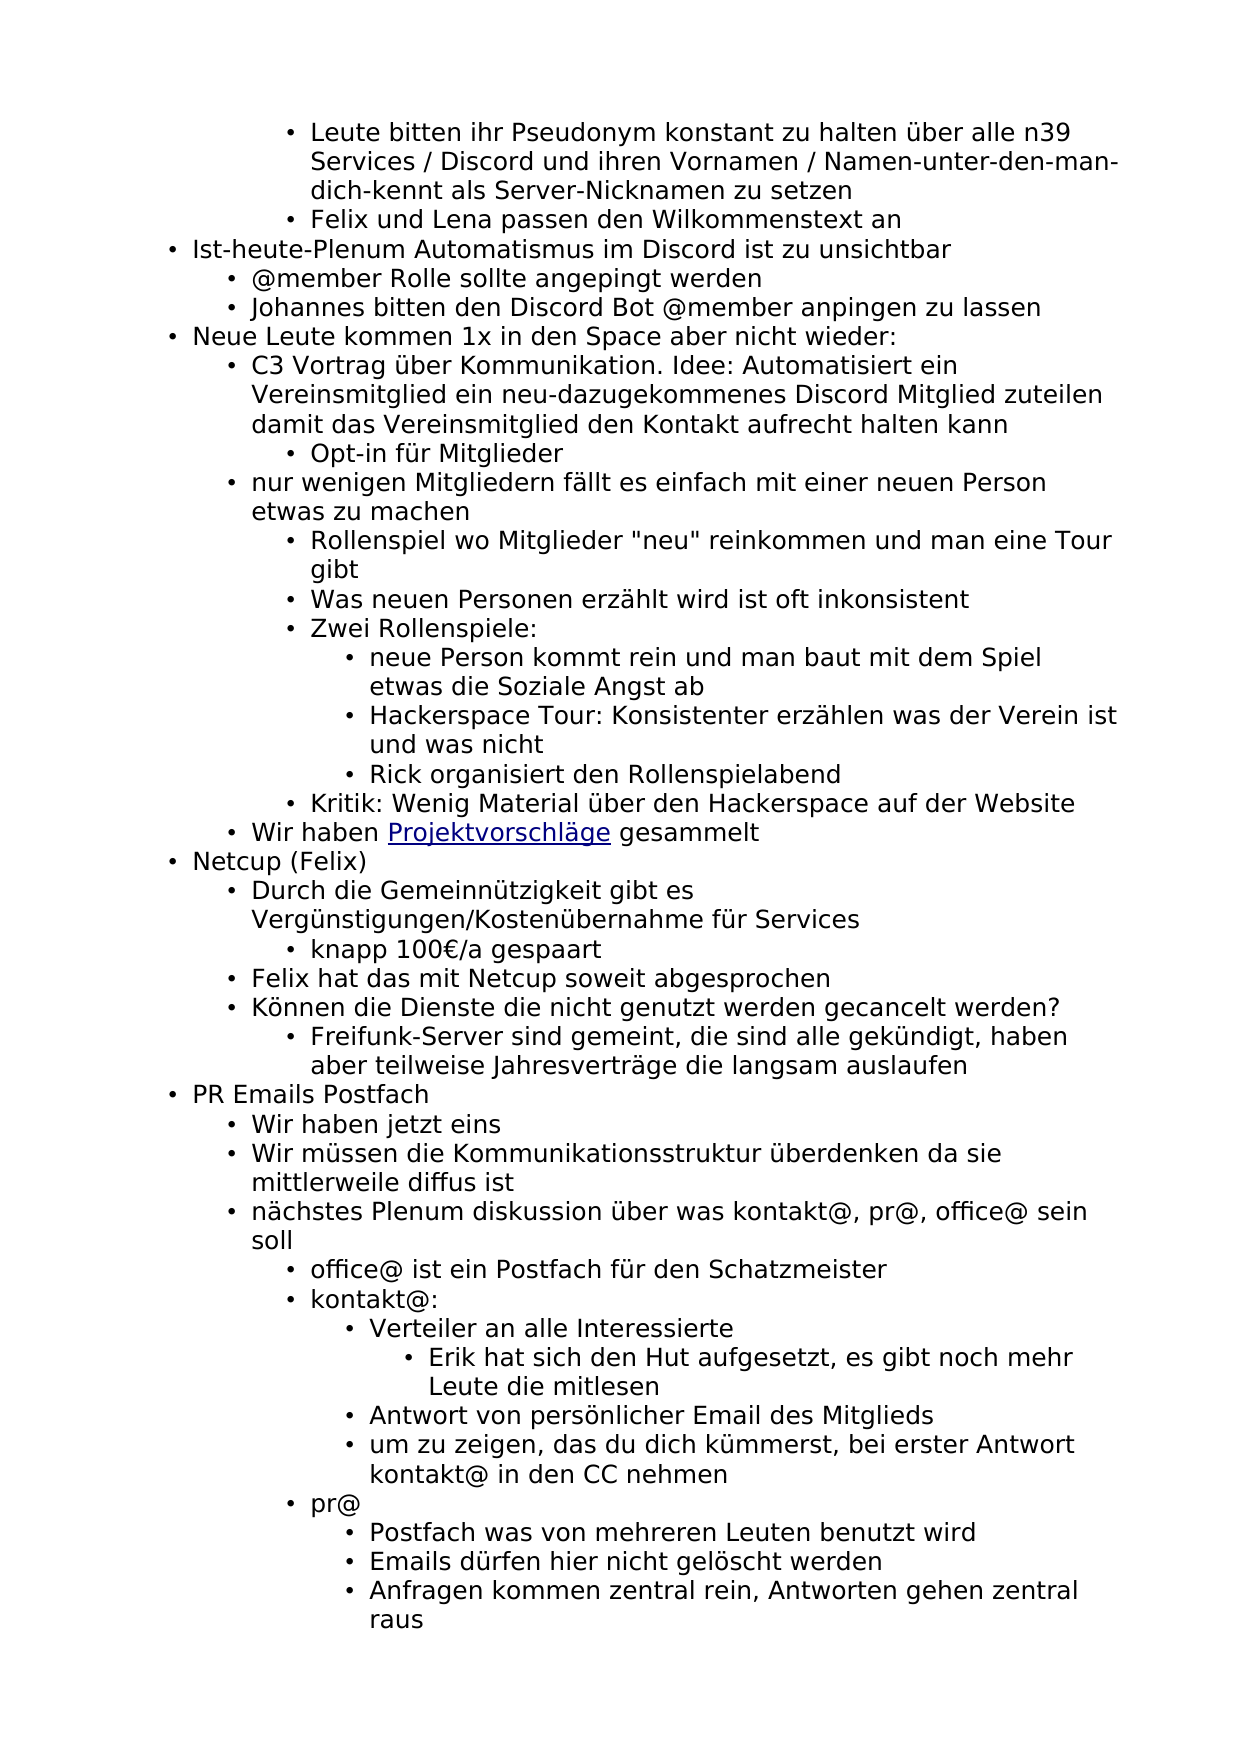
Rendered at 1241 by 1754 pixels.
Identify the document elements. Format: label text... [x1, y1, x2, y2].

list Johannes bitten den Discord Bot @member anpingen zu lassen [236, 293, 1122, 322]
list PR Emails Postfach [177, 1081, 1122, 1110]
list nächstes Plenum diskussion über was kontakt@, pr@, office@ sein soll [236, 1197, 1122, 1256]
list Können die Dienste die nicht genutzt werden gecancelt werden? [236, 993, 1122, 1022]
list Erik hat sich den Hut aufgesetzt, es gibt noch mehr Leute die mitlesen [413, 1343, 1122, 1401]
list Was neuen Personen erzählt wird ist oft inkonsistent [295, 585, 1122, 614]
list Leute bitten ihr Pseudonym konstant zu halten über alle n39 Services / Discord und ihren Vornamen / Namen-unter-den-man-dich-kennt als Server-Nicknamen zu setzen [295, 118, 1122, 206]
list Wir müssen die Kommunikationsstruktur überdenken da sie mittlerweile diffus ist [236, 1139, 1122, 1197]
list C3 Vortrag über Kommunikation. Idee: Automatisiert ein Vereinsmitglied ein neu-dazugekommenes Discord Mitglied zuteilen damit das Vereinsmitglied den Kontakt aufrecht halten kann [236, 351, 1122, 439]
list Ist-heute-Plenum Automatismus im Discord ist zu unsichtbar [177, 235, 1122, 264]
list Rollenspiel wo Mitglieder "neu" reinkommen und man eine Tour gibt [295, 526, 1122, 585]
list Postfach was von mehreren Leuten benutzt wird [354, 1518, 1122, 1547]
list neue Person kommt rein und man baut mit dem Spiel etwas die Soziale Angst ab [354, 643, 1122, 701]
list Wir haben jetzt eins [236, 1110, 1122, 1139]
list pr@ [295, 1489, 1122, 1518]
list Anfragen kommen zentral rein, Antworten gehen zentral raus [354, 1576, 1122, 1635]
list Freifunk-Server sind gemeint, die sind alle gekündigt, haben aber teilweise Jahresverträge die langsam auslaufen [295, 1022, 1122, 1081]
list Neue Leute kommen 1x in den Space aber nicht wieder: [177, 322, 1122, 351]
list Felix hat das mit Netcup soweit abgesprochen [236, 964, 1122, 993]
list Rick organisiert den Rollenspielabend [354, 760, 1122, 789]
list office@ ist ein Postfach für den Schatzmeister [295, 1256, 1122, 1285]
list Verteiler an alle Interessierte [354, 1314, 1122, 1343]
list nur wenigen Mitgliedern fällt es einfach mit einer neuen Person etwas zu machen [236, 468, 1122, 526]
list Hackerspace Tour: Konsistenter erzählen was der Verein ist und was nicht [354, 701, 1122, 760]
list Felix und Lena passen den Wilkommenstext an [295, 206, 1122, 235]
list Zwei Rollenspiele: [295, 614, 1122, 643]
list @member Rolle sollte angepingt werden [236, 264, 1122, 293]
list Kritik: Wenig Material über den Hackerspace auf der Website [295, 789, 1122, 818]
list knapp 100€/a gespaart [295, 935, 1122, 964]
list Antwort von persönlicher Email des Mitglieds [354, 1401, 1122, 1431]
list Durch die Gemeinnützigkeit gibt es Vergünstigungen/Kostenübernahme für Services [236, 876, 1122, 935]
list kontakt@: [295, 1285, 1122, 1314]
list Opt-in für Mitglieder [295, 439, 1122, 468]
list Netcup (Felix) [177, 847, 1122, 876]
list um zu zeigen, das du dich kümmerst, bei erster Antwort kontakt@ in den CC nehmen [354, 1431, 1122, 1489]
list Wir haben Projektvorschläge gesammelt [236, 818, 1122, 847]
list Emails dürfen hier nicht gelöscht werden [354, 1547, 1122, 1576]
